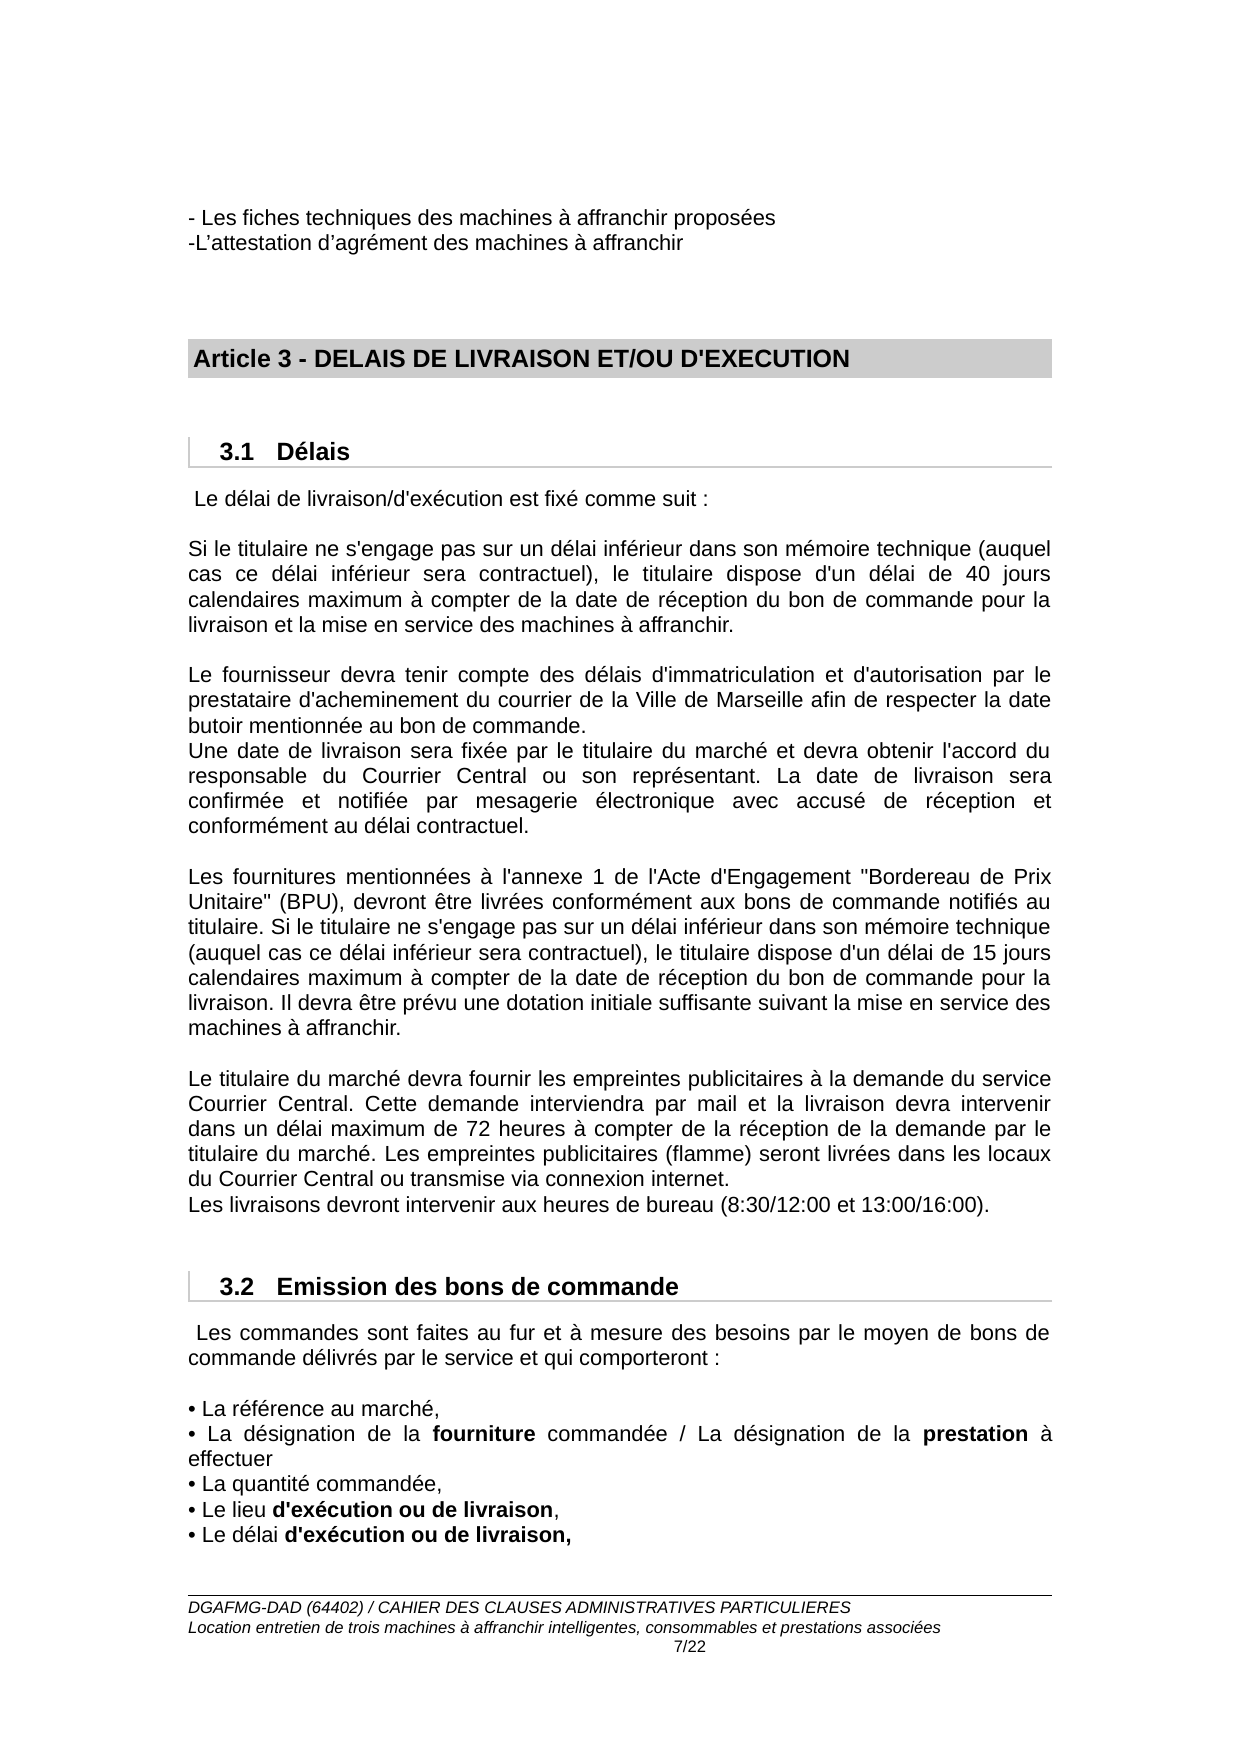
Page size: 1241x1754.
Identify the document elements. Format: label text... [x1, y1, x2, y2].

text Les commandes sont faites au fur et à mesure des besoins par le moyen de bons de commande délivrés par le service et qui comporteront : [188, 1320, 1052, 1370]
subtitle DELAIS DE LIVRAISON ET/OU D'EXECUTION [190, 342, 1050, 376]
subtitle Délais [190, 437, 1052, 466]
text Le fournisseur devra tenir compte des délais d'immatriculation et d'autorisation par le prestataire d'acheminement du courrier de la Ville de Marseille afin de respecter la date butoir mentionnée au bon de commande. [188, 662, 1052, 738]
text -L’attestation d’agrément des machines à affranchir [188, 230, 1052, 255]
text Les fournitures mentionnées à l'annexe 1 de l'Acte d'Engagement "Bordereau de Prix Unitaire" (BPU), devront être livrées conformément aux bons de commande notifiés au titulaire. Si le titulaire ne s'engage pas sur un délai inférieur dans son mémoire technique (auquel cas ce délai inférieur sera contractuel), le titulaire dispose d'un délai de 15 jours calendaires maximum à compter de la date de réception du bon de commande pour la livraison. Il devra être prévu une dotation initiale suffisante suivant la mise en service des machines à affranchir. [188, 864, 1052, 1040]
text Une date de livraison sera fixée par le titulaire du marché et devra obtenir l'accord du responsable du Courrier Central ou son représentant. La date de livraison sera confirmée et notifiée par mesagerie électronique avec accusé de réception et conformément au délai contractuel. [188, 738, 1052, 839]
text • Le délai d'exécution ou de livraison, [188, 1522, 1052, 1547]
text - Les fiches techniques des machines à affranchir proposées [188, 204, 1052, 230]
text • La référence au marché, [188, 1396, 1052, 1421]
text Le titulaire du marché devra fournir les empreintes publicitaires à la demande du service Courrier Central. Cette demande interviendra par mail et la livraison devra intervenir dans un délai maximum de 72 heures à compter de la réception de la demande par le titulaire du marché. Les empreintes publicitaires (flamme) seront livrées dans les locaux du Courrier Central ou transmise via connexion internet. [188, 1066, 1052, 1192]
text Le délai de livraison/d'exécution est fixé comme suit : [188, 486, 1052, 511]
text Les livraisons devront intervenir aux heures de bureau (8:30/12:00 et 13:00/16:00). [188, 1192, 1052, 1217]
text Si le titulaire ne s'engage pas sur un délai inférieur dans son mémoire technique (auquel cas ce délai inférieur sera contractuel), le titulaire dispose d'un délai de 40 jours calendaires maximum à compter de la date de réception du bon de commande pour la livraison et la mise en service des machines à affranchir. [188, 536, 1052, 637]
text • La désignation de la fourniture commandée / La désignation de la prestation à effectuer [188, 1421, 1052, 1471]
text • Le lieu d'exécution ou de livraison, [188, 1496, 1052, 1522]
subtitle Emission des bons de commande [190, 1271, 1052, 1300]
text • La quantité commandée, [188, 1471, 1052, 1496]
